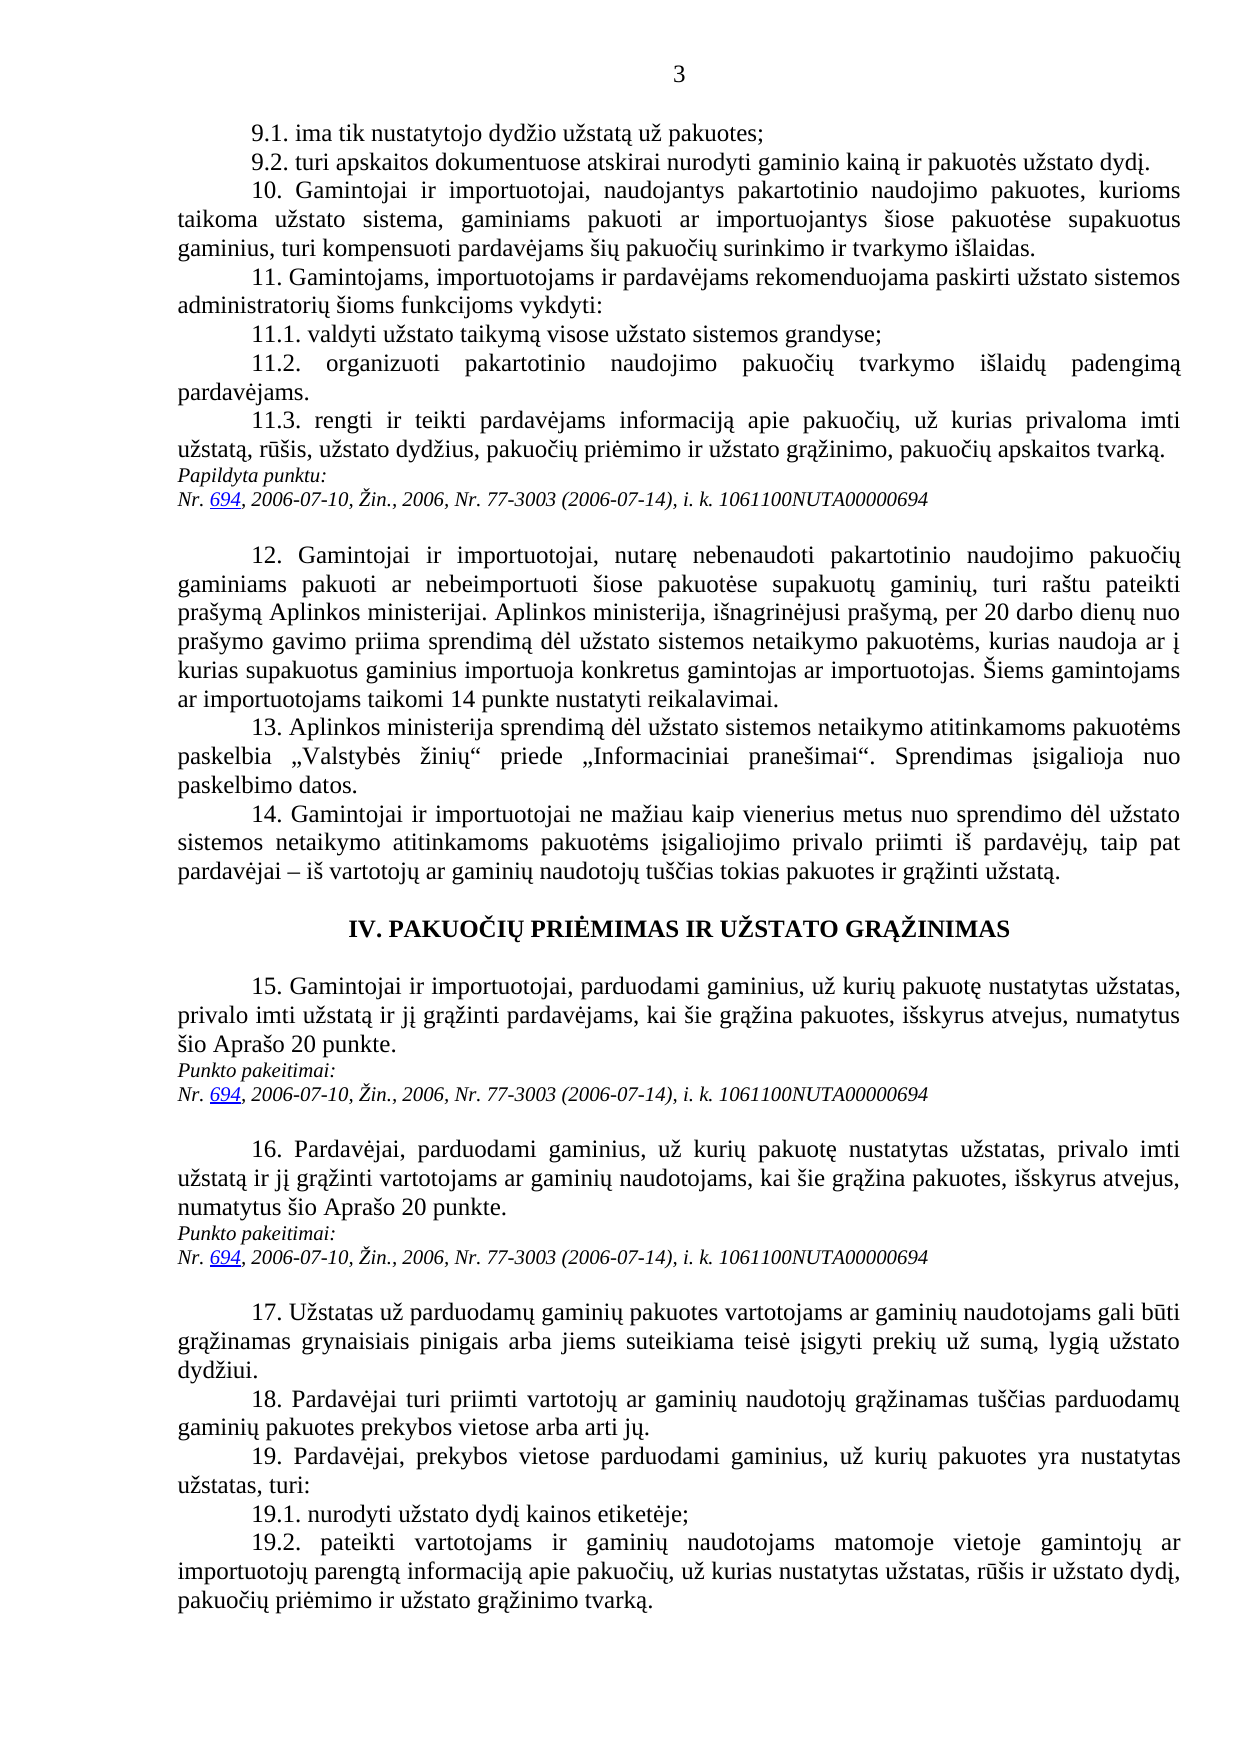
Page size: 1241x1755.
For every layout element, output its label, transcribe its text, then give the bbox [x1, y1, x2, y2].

text 11.3. rengti ir teikti pardavėjams informaciją apie pakuočių, už kurias privaloma imti užstatą, rūšis, užstato dydžius, pakuočių priėmimo ir užstato grąžinimo, pakuočių apskaitos tvarką. [177, 406, 1181, 463]
text 19.2. pateikti vartotojams ir gaminių naudotojams matomoje vietoje gamintojų ar importuotojų parengtą informaciją apie pakuočių, už kurias nustatytas užstatas, rūšis ir užstato dydį, pakuočių priėmimo ir užstato grąžinimo tvarką. [177, 1527, 1181, 1614]
text IV. PAKUOČIŲ PRIĖMIMAS IR UŽSTATO GRĄŽINIMAS [177, 914, 1181, 942]
text 19. Pardavėjai, prekybos vietose parduodami gaminius, už kurių pakuotes yra nustatytas užstatas, turi: [177, 1441, 1181, 1499]
text 18. Pardavėjai turi priimti vartotojų ar gaminių naudotojų grąžinamas tuščias parduodamų gaminių pakuotes prekybos vietose arba arti jų. [177, 1384, 1181, 1441]
text 16. Pardavėjai, parduodami gaminius, už kurių pakuotę nustatytas užstatas, privalo imti užstatą ir jį grąžinti vartotojams ar gaminių naudotojams, kai šie grąžina pakuotes, išskyrus atvejus, numatytus šio Aprašo 20 punkte. [177, 1134, 1181, 1221]
text Nr. 694, 2006-07-10, Žin., 2006, Nr. 77-3003 (2006-07-14), i. k. 1061100NUTA00000694 [177, 1082, 1181, 1106]
text 13. Aplinkos ministerija sprendimą dėl užstato sistemos netaikymo atitinkamoms pakuotėms paskelbia „Valstybės žinių“ priede „Informaciniai pranešimai“. Sprendimas įsigalioja nuo paskelbimo datos. [177, 712, 1181, 799]
text Papildyta punktu: [177, 463, 1181, 487]
text 11.1. valdyti užstato taikymą visose užstato sistemos grandyse; [177, 319, 1181, 348]
text 19.1. nurodyti užstato dydį kainos etiketėje; [177, 1499, 1181, 1527]
text 17. Užstatas už parduodamų gaminių pakuotes vartotojams ar gaminių naudotojams gali būti grąžinamas grynaisiais pinigais arba jiems suteikiama teisė įsigyti prekių už sumą, lygią užstato dydžiui. [177, 1297, 1181, 1384]
text 11.2. organizuoti pakartotinio naudojimo pakuočių tvarkymo išlaidų padengimą pardavėjams. [177, 348, 1181, 406]
text Nr. 694, 2006-07-10, Žin., 2006, Nr. 77-3003 (2006-07-14), i. k. 1061100NUTA00000694 [177, 487, 1181, 511]
text 12. Gamintojai ir importuotojai, nutarę nebenaudoti pakartotinio naudojimo pakuočių gaminiams pakuoti ar nebeimportuoti šiose pakuotėse supakuotų gaminių, turi raštu pateikti prašymą Aplinkos ministerijai. Aplinkos ministerija, išnagrinėjusi prašymą, per 20 darbo dienų nuo prašymo gavimo priima sprendimą dėl užstato sistemos netaikymo pakuotėms, kurias naudoja ar į kurias supakuotus gaminius importuoja konkretus gamintojas ar importuotojas. Šiems gamintojams ar importuotojams taikomi 14 punkte nustatyti reikalavimai. [177, 540, 1181, 712]
text 11. Gamintojams, importuotojams ir pardavėjams rekomenduojama paskirti užstato sistemos administratorių šioms funkcijoms vykdyti: [177, 262, 1181, 319]
text 10. Gamintojai ir importuotojai, naudojantys pakartotinio naudojimo pakuotes, kurioms taikoma užstato sistema, gaminiams pakuoti ar importuojantys šiose pakuotėse supakuotus gaminius, turi kompensuoti pardavėjams šių pakuočių surinkimo ir tvarkymo išlaidas. [177, 176, 1181, 262]
text 15. Gamintojai ir importuotojai, parduodami gaminius, už kurių pakuotę nustatytas užstatas, privalo imti užstatą ir jį grąžinti pardavėjams, kai šie grąžina pakuotes, išskyrus atvejus, numatytus šio Aprašo 20 punkte. [177, 971, 1181, 1057]
text Nr. 694, 2006-07-10, Žin., 2006, Nr. 77-3003 (2006-07-14), i. k. 1061100NUTA00000694 [177, 1245, 1181, 1269]
text 9.1. ima tik nustatytojo dydžio užstatą už pakuotes; [177, 118, 1181, 147]
text 14. Gamintojai ir importuotojai ne mažiau kaip vienerius metus nuo sprendimo dėl užstato sistemos netaikymo atitinkamoms pakuotėms įsigaliojimo privalo priimti iš pardavėjų, taip pat pardavėjai – iš vartotojų ar gaminių naudotojų tuščias tokias pakuotes ir grąžinti užstatą. [177, 799, 1181, 885]
text 9.2. turi apskaitos dokumentuose atskirai nurodyti gaminio kainą ir pakuotės užstato dydį. [177, 147, 1181, 176]
text Punkto pakeitimai: [177, 1221, 1181, 1245]
text Punkto pakeitimai: [177, 1057, 1181, 1082]
